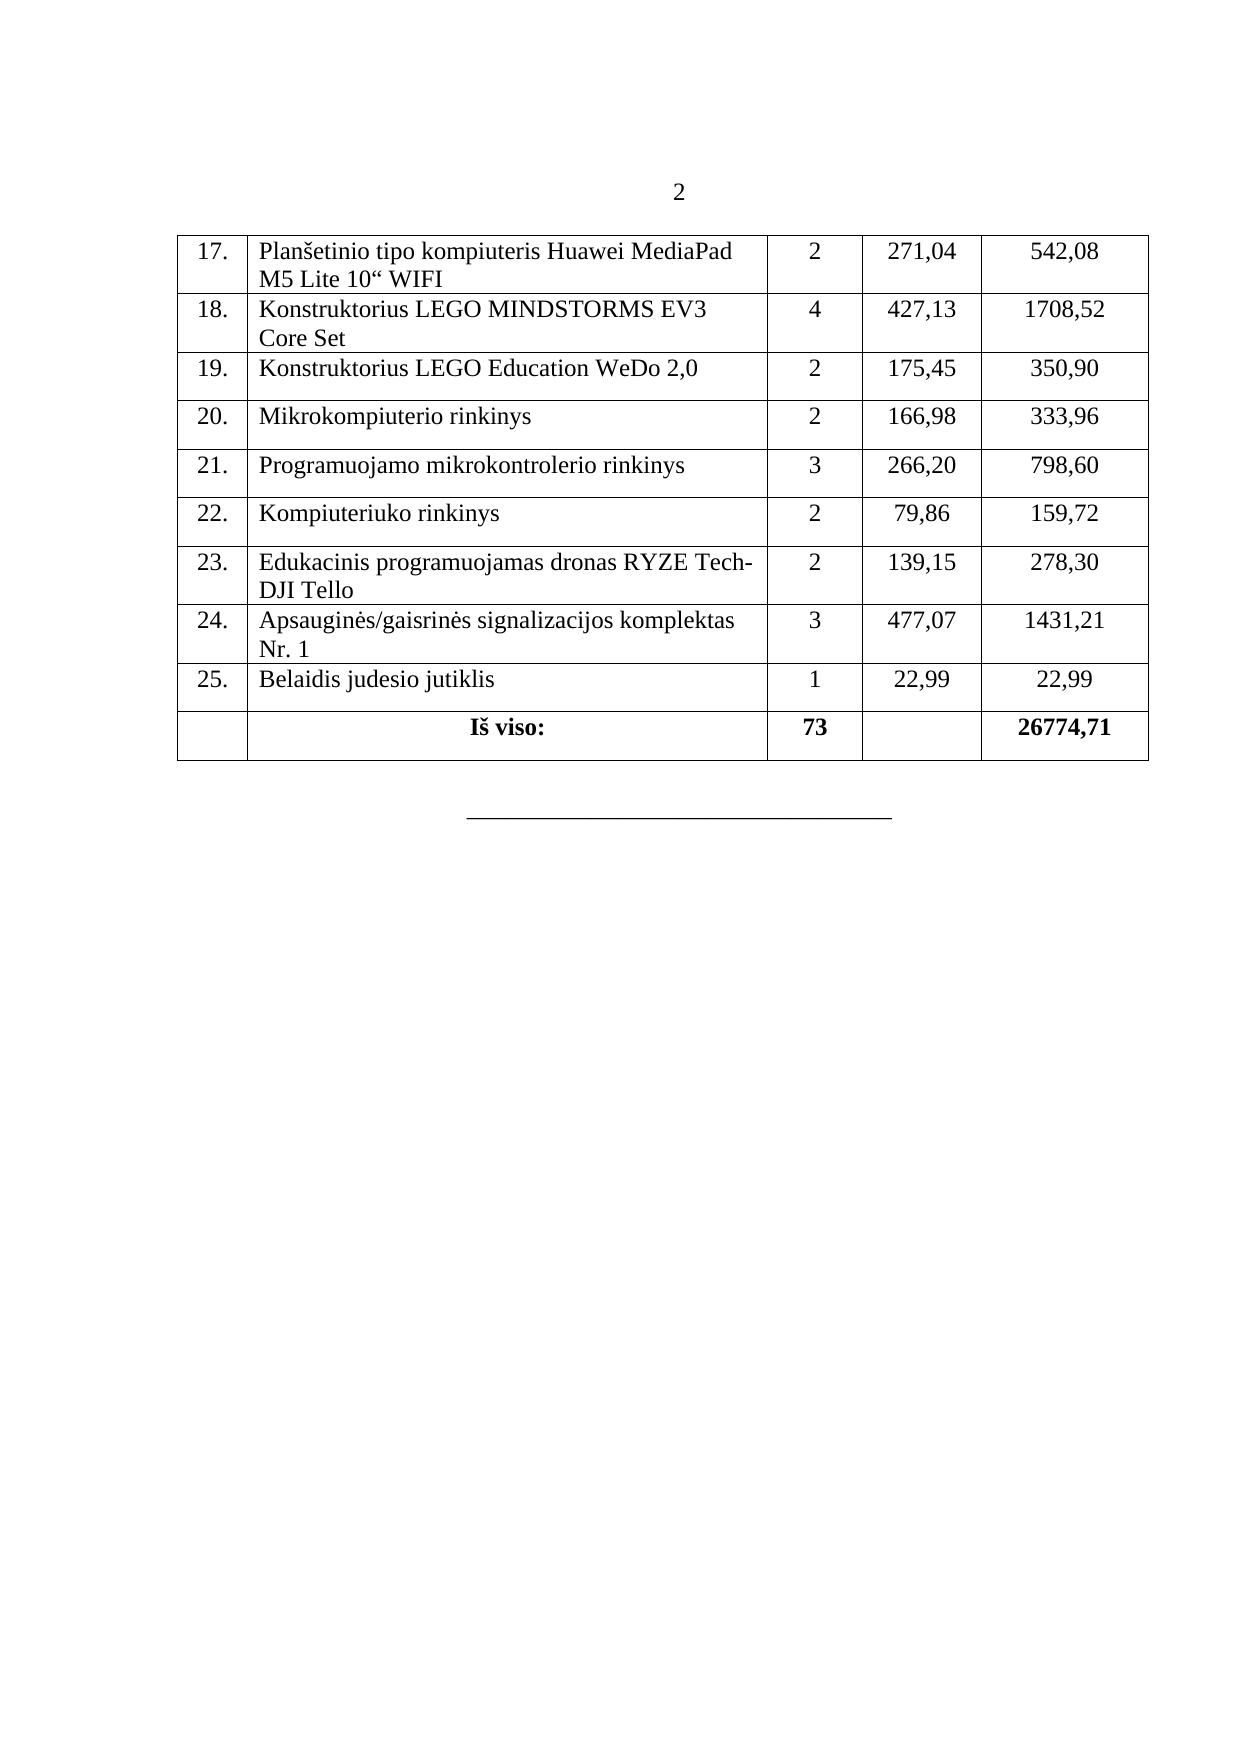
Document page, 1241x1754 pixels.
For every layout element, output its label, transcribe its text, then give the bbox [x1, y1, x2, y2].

table_cell 18. [178, 294, 247, 352]
table_cell 2 [768, 353, 862, 400]
table_cell 427,13 [863, 294, 981, 352]
table_cell 159,72 [982, 498, 1148, 546]
table_cell [178, 712, 247, 759]
table_cell 2 [768, 236, 862, 293]
table_cell 4 [768, 294, 862, 352]
text __________________________________ [177, 793, 1181, 822]
table_cell Apsauginės/gaisrinės signalizacijos komplektas Nr. 1 [248, 605, 767, 663]
table_cell Konstruktorius LEGO Education WeDo 2,0 [248, 353, 767, 400]
table_cell 166,98 [863, 401, 981, 449]
table_cell Edukacinis programuojamas dronas RYZE Tech-DJI Tello [248, 547, 767, 604]
table_cell 266,20 [863, 450, 981, 497]
table_cell Belaidis judesio jutiklis [248, 664, 767, 711]
table_cell Konstruktorius LEGO MINDSTORMS EV3 Core Set [248, 294, 767, 352]
table_cell Programuojamo mikrokontrolerio rinkinys [248, 450, 767, 497]
table_cell 1431,21 [982, 605, 1148, 663]
table_cell 2 [768, 498, 862, 546]
table_cell 24. [178, 605, 247, 663]
table_cell 79,86 [863, 498, 981, 546]
table_cell 25. [178, 664, 247, 711]
table_cell 3 [768, 450, 862, 497]
table_cell 1708,52 [982, 294, 1148, 352]
table_cell Mikrokompiuterio rinkinys [248, 401, 767, 449]
table_cell 19. [178, 353, 247, 400]
table_cell 333,96 [982, 401, 1148, 449]
table_cell 17. [178, 236, 247, 293]
table_cell 477,07 [863, 605, 981, 663]
table_cell 26774,71 [982, 712, 1148, 759]
table_cell 542,08 [982, 236, 1148, 293]
table_cell Iš viso: [248, 712, 767, 759]
table_cell 23. [178, 547, 247, 604]
table_cell 2 [768, 547, 862, 604]
table_cell 20. [178, 401, 247, 449]
table_cell 271,04 [863, 236, 981, 293]
table_cell 22,99 [863, 664, 981, 711]
table_cell Kompiuteriuko rinkinys [248, 498, 767, 546]
table_cell 278,30 [982, 547, 1148, 604]
table_cell 1 [768, 664, 862, 711]
table_cell 3 [768, 605, 862, 663]
table_cell 175,45 [863, 353, 981, 400]
table_cell 798,60 [982, 450, 1148, 497]
table_cell 350,90 [982, 353, 1148, 400]
table_cell 21. [178, 450, 247, 497]
table_cell 22. [178, 498, 247, 546]
table_cell [863, 712, 981, 759]
table_cell 139,15 [863, 547, 981, 604]
table_cell Planšetinio tipo kompiuteris Huawei MediaPad M5 Lite 10“ WIFI [248, 236, 767, 293]
table_cell 2 [768, 401, 862, 449]
table_cell 22,99 [982, 664, 1148, 711]
table_cell 73 [768, 712, 862, 759]
